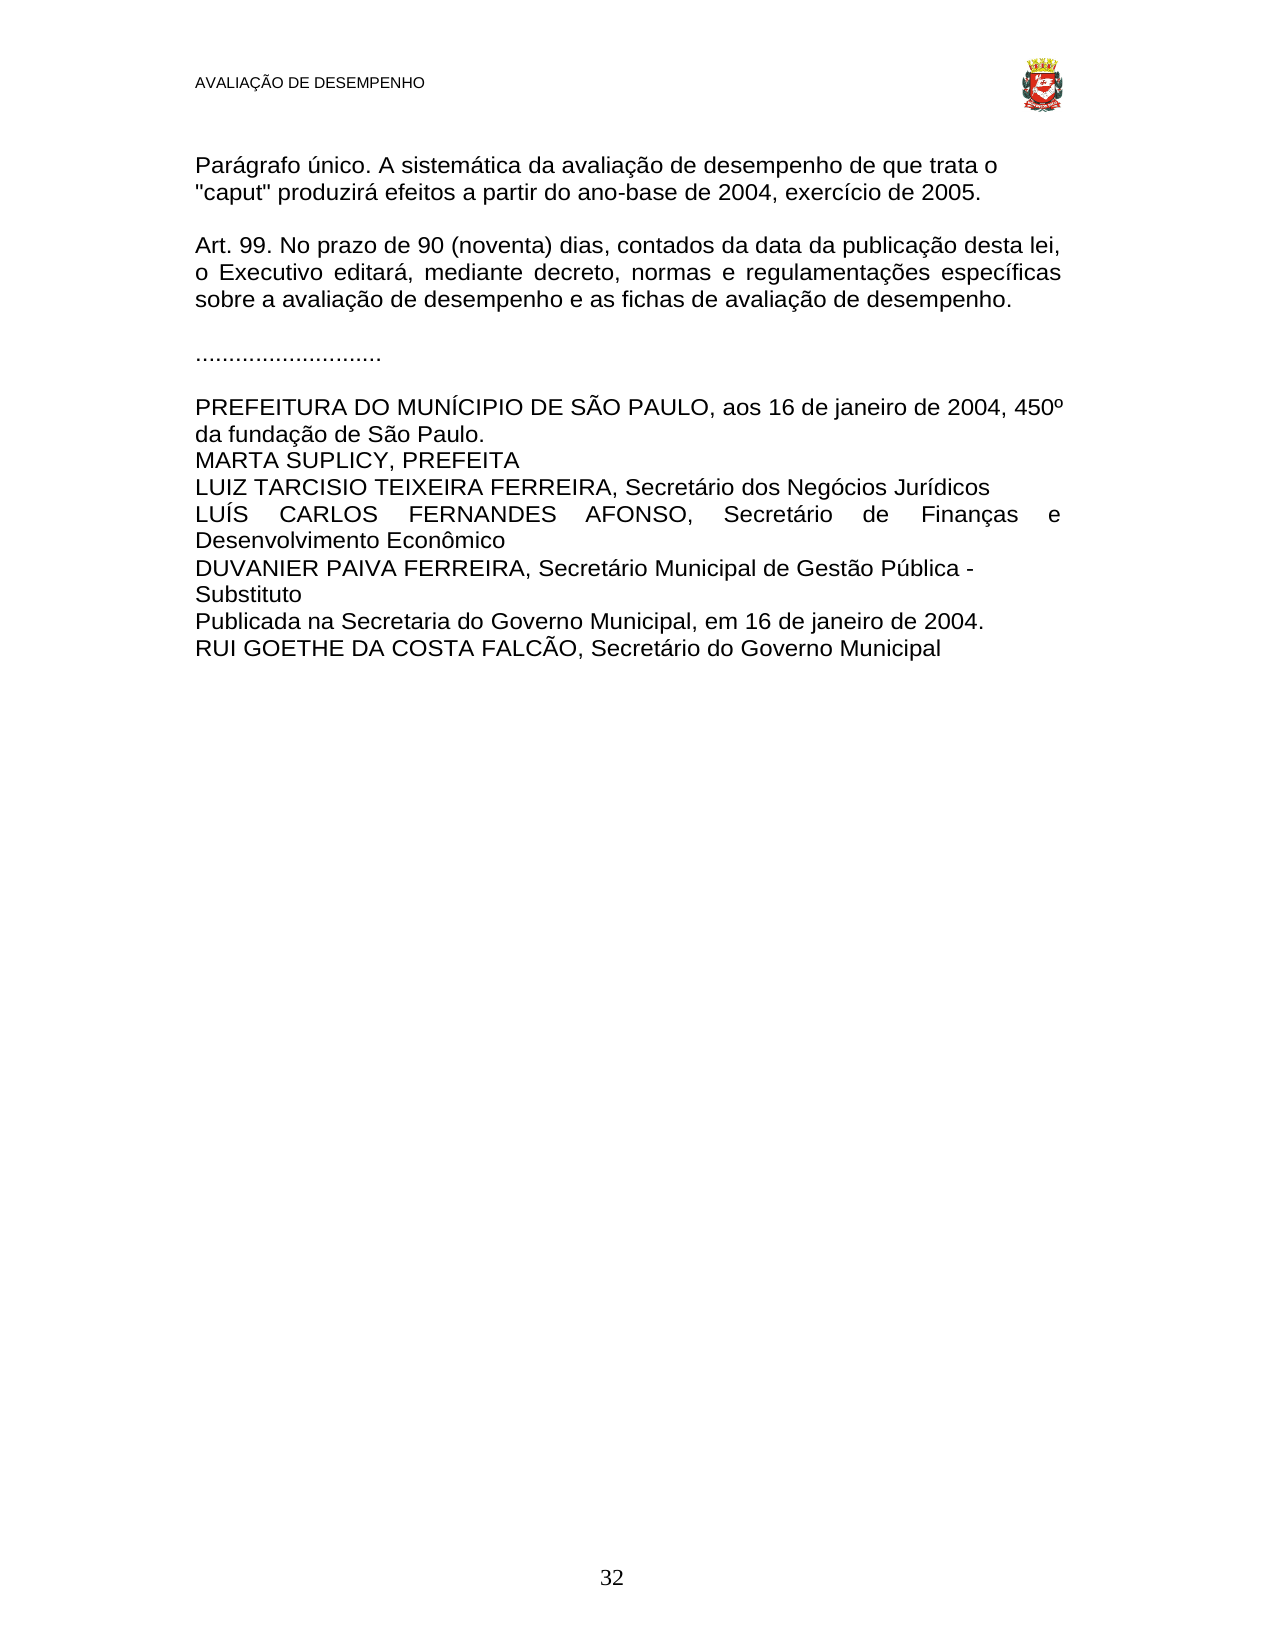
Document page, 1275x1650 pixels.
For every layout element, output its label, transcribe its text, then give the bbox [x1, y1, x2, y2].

text LUIZ TARCISIO TEIXEIRA FERREIRA, Secretário dos Negócios Jurídicos [195, 474, 1233, 500]
text ............................ [195, 340, 1233, 366]
text da fundação de São Paulo. MARTA SUPLICY, PREFEITA [195, 421, 522, 473]
text LUÍS CARLOS FERNANDES AFONSO, Secretário de Finanças e Desenvolvimento Econômico [195, 501, 1061, 554]
text DUVANIER PAIVA FERREIRA, Secretário Municipal de Gestão Pública - Substituto [195, 554, 1063, 607]
text PREFEITURA DO MUNÍCIPIO DE SÃO PAULO, aos 16 de janeiro de 2004, 450º [195, 393, 1233, 420]
text Parágrafo único. A sistemática da avaliação de desempenho de que trata o "caput" produzirá efeitos a partir do ano-base de 2004, exercício de 2005. [195, 152, 1063, 205]
text Art. 99. No prazo de 90 (noventa) dias, contados da data da publicação desta lei, o Executivo editará, mediante decreto, normas e regulamentações específicas sobre a avaliação de desempenho e as fichas de avaliação de desempenho. [195, 232, 1061, 312]
text Publicada na Secretaria do Governo Municipal, em 16 de janeiro de 2004. RUI GOETHE DA COSTA FALCÃO, Secretário do Governo Municipal [195, 608, 1002, 661]
